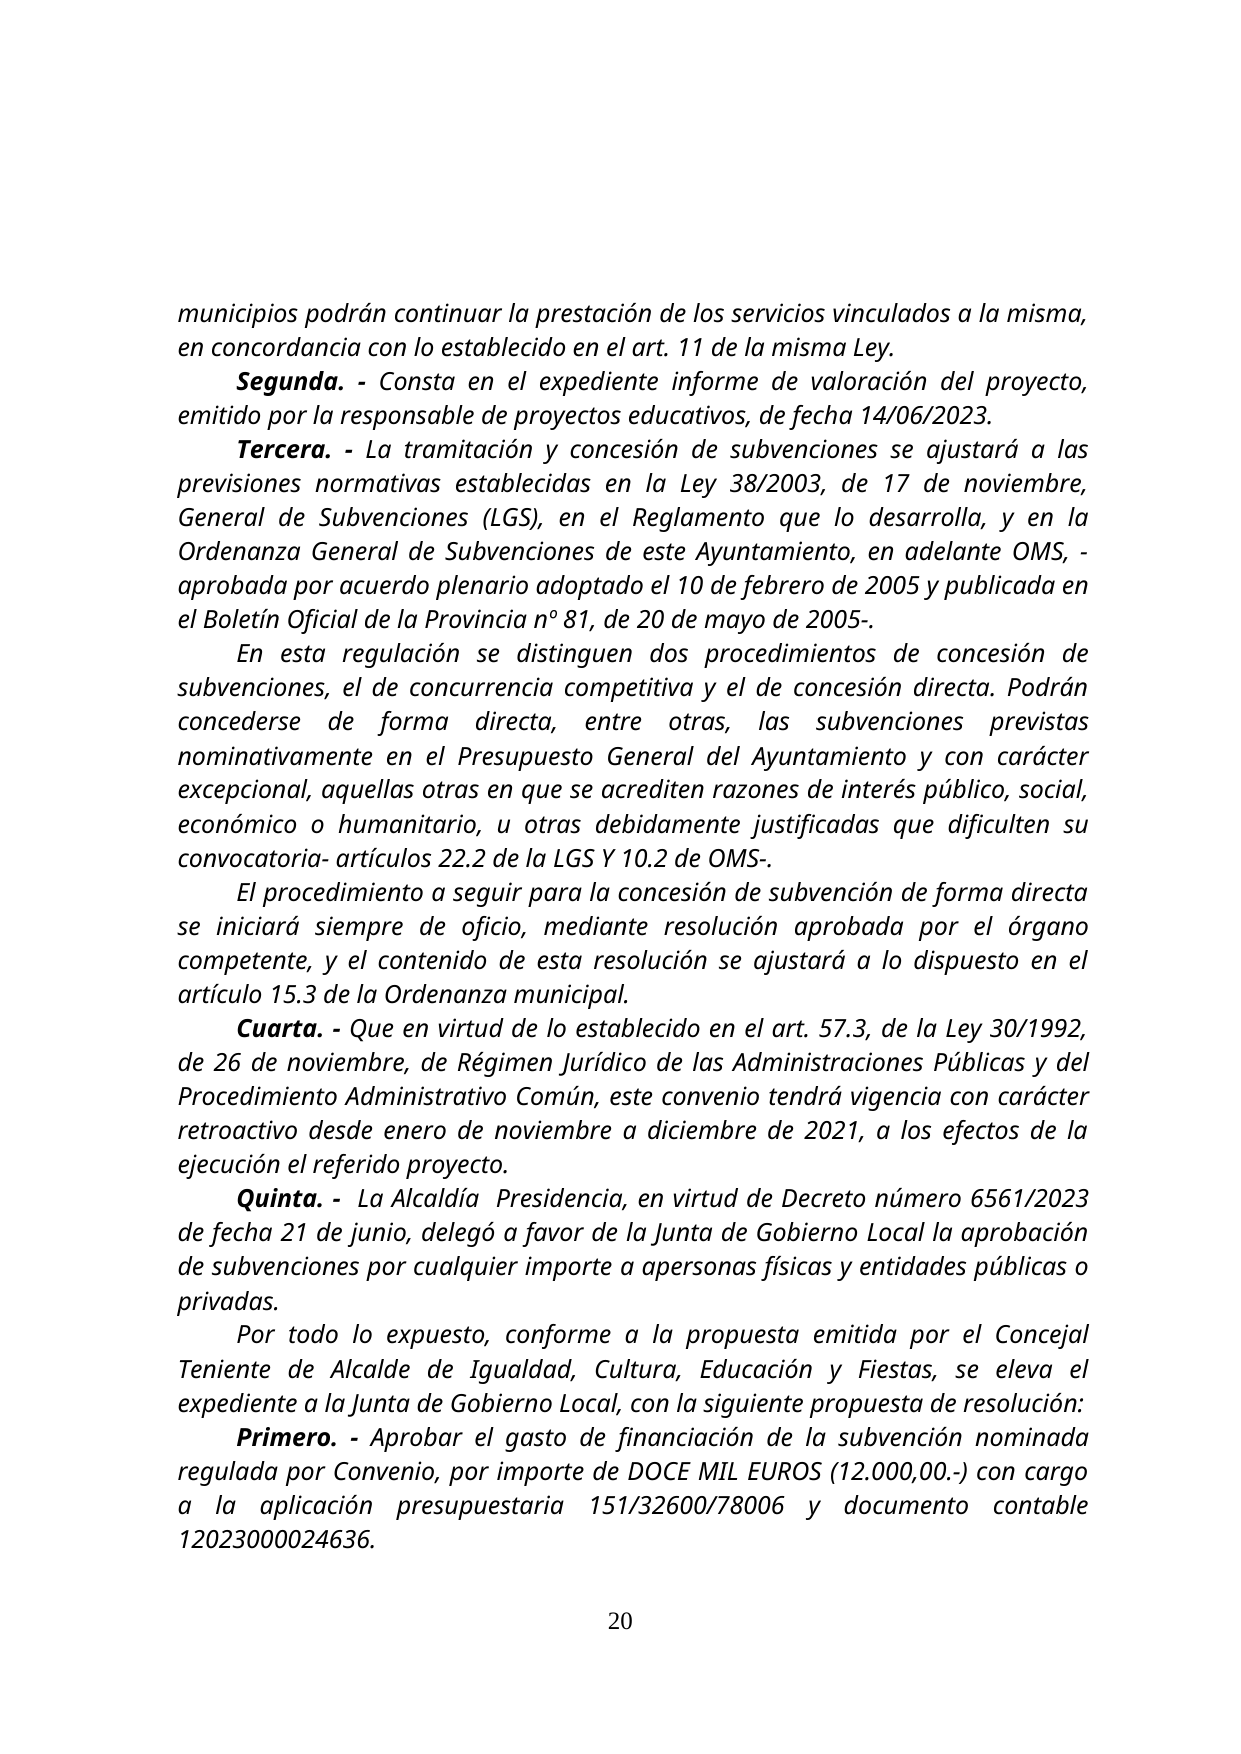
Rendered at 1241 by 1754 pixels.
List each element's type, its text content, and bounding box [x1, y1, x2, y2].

text El procedimiento a seguir para la concesión de subvención de forma directa se iniciará siempre de oficio, mediante resolución aprobada por el órgano competente, y el contenido de esta resolución se ajustará a lo dispuesto en el artículo 15.3 de la Ordenanza municipal. [177, 874, 1093, 1011]
text municipios podrán continuar la prestación de los servicios vinculados a la misma, en concordancia con lo establecido en el art. 11 de la misma Ley. [177, 295, 1093, 363]
text En esta regulación se distinguen dos procedimientos de concesión de subvenciones, el de concurrencia competitiva y el de concesión directa. Podrán concederse de forma directa, entre otras, las subvenciones previstas nominativamente en el Presupuesto General del Ayuntamiento y con carácter excepcional, aquellas otras en que se acrediten razones de interés público, social, económico o humanitario, u otras debidamente justificadas que dificulten su convocatoria- artículos 22.2 de la LGS Y 10.2 de OMS-. [177, 636, 1093, 874]
text Cuarta. - Que en virtud de lo establecido en el art. 57.3, de la Ley 30/1992, de 26 de noviembre, de Régimen Jurídico de las Administraciones Públicas y del Procedimiento Administrativo Común, este convenio tendrá vigencia con carácter retroactivo desde enero de noviembre a diciembre de 2021, a los efectos de la ejecución el referido proyecto. [177, 1011, 1093, 1181]
text Por todo lo expuesto, conforme a la propuesta emitida por el Concejal Teniente de Alcalde de Igualdad, Cultura, Educación y Fiestas, se eleva el expediente a la Junta de Gobierno Local, con la siguiente propuesta de resolución: [177, 1317, 1093, 1419]
text Tercera. - La tramitación y concesión de subvenciones se ajustará a las previsiones normativas establecidas en la Ley 38/2003, de 17 de noviembre, General de Subvenciones (LGS), en el Reglamento que lo desarrolla, y en la Ordenanza General de Subvenciones de este Ayuntamiento, en adelante OMS, - aprobada por acuerdo plenario adoptado el 10 de febrero de 2005 y publicada en el Boletín Oficial de la Provincia nº 81, de 20 de mayo de 2005-. [177, 432, 1093, 636]
text Quinta. - La Alcaldía Presidencia, en virtud de Decreto número 6561/2023 de fecha 21 de junio, delegó a favor de la Junta de Gobierno Local la aprobación de subvenciones por cualquier importe a apersonas físicas y entidades públicas o privadas. [177, 1181, 1093, 1317]
text Segunda. - Consta en el expediente informe de valoración del proyecto, emitido por la responsable de proyectos educativos, de fecha 14/06/2023. [177, 363, 1093, 432]
text Primero. - Aprobar el gasto de financiación de la subvención nominada regulada por Convenio, por importe de DOCE MIL EUROS (12.000,00.-) con cargo a la aplicación presupuestaria 151/32600/78006 y documento contable 12023000024636. [177, 1419, 1093, 1556]
